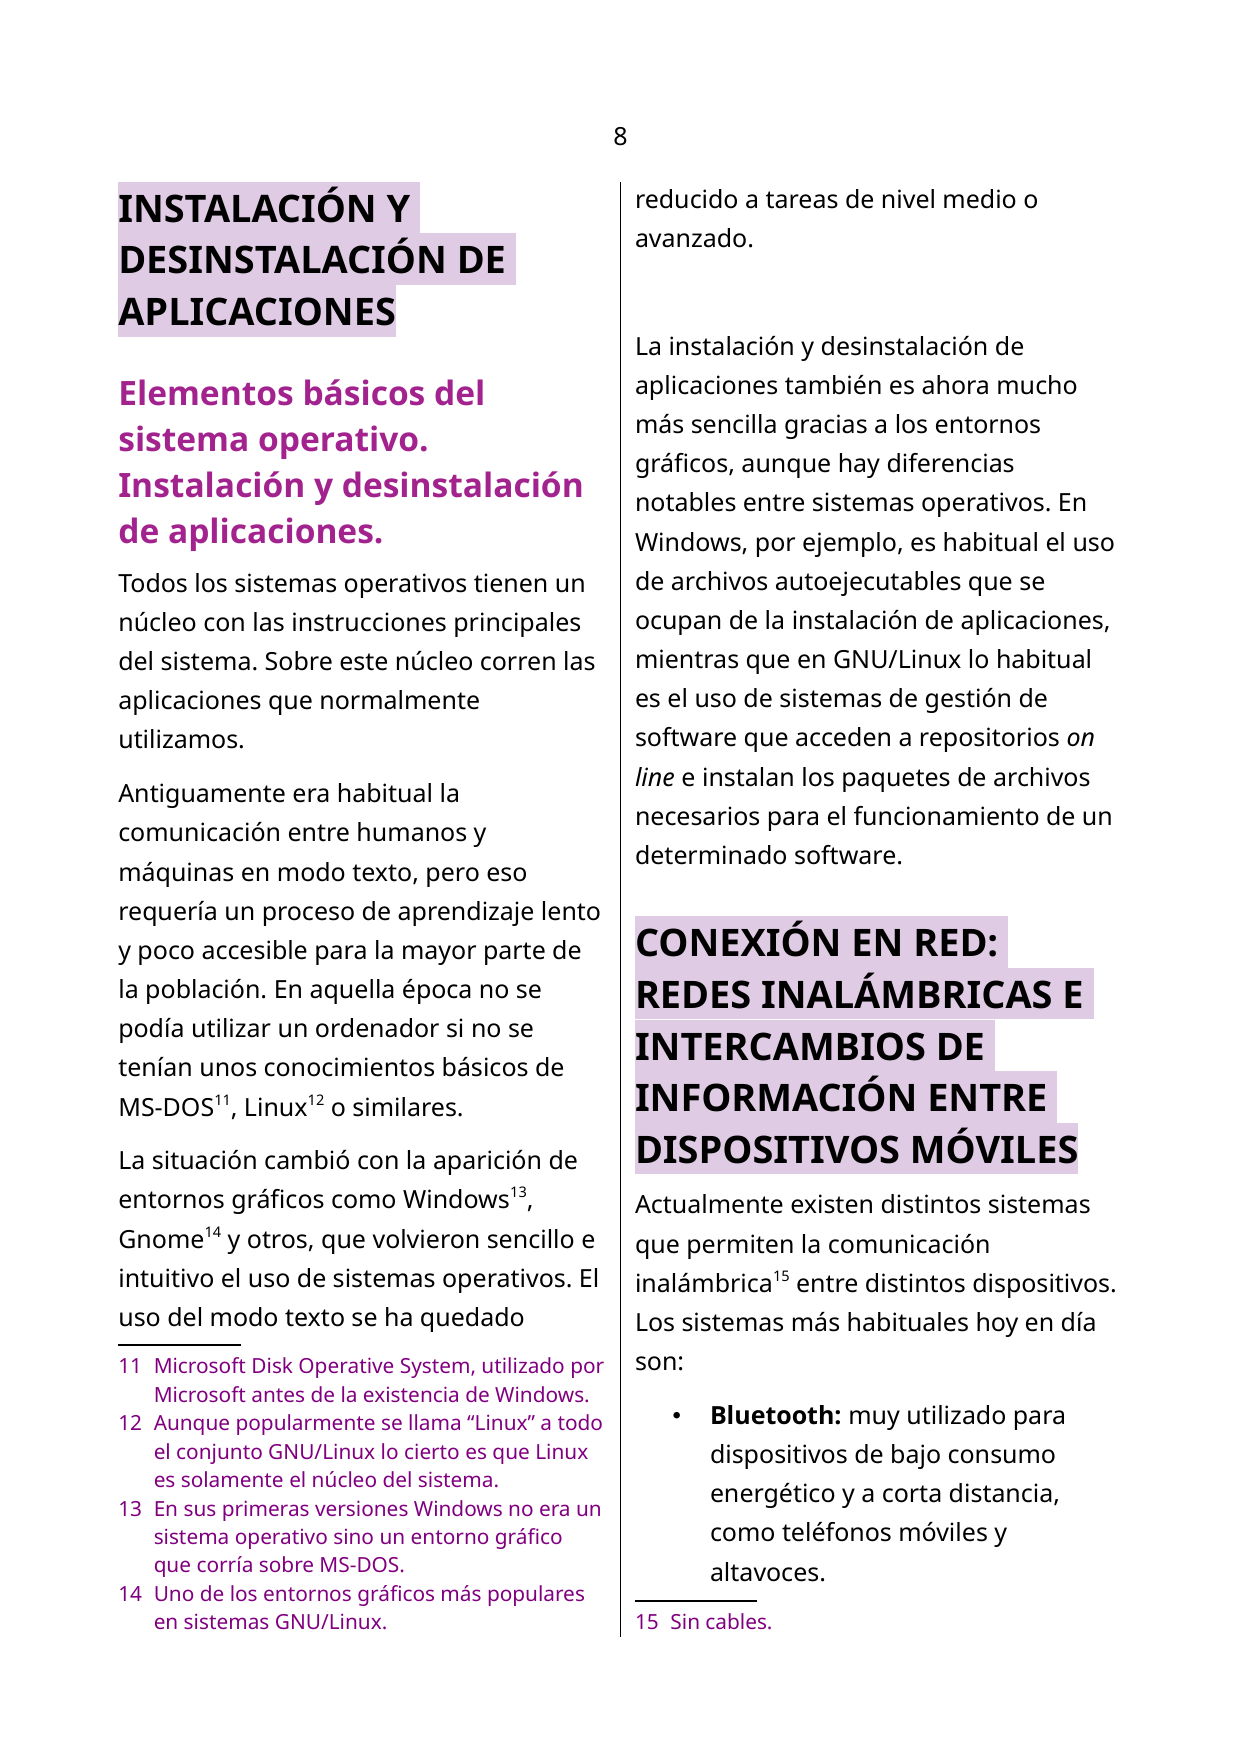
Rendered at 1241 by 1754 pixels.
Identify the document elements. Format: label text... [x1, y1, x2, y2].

list Bluetooth: muy utilizado para dispositivos de bajo consumo energético y a corta distancia, como teléfonos móviles y altavoces. [672, 1397, 1122, 1588]
text Uno de los entornos gráficos más populares en sistemas GNU/Linux. [118, 1579, 605, 1636]
subtitle Elementos básicos del sistema operativo. Instalación y desinstalación de aplicaciones. [118, 370, 605, 553]
text Actualmente existen distintos sistemas que permiten la comunicación inalámbrica entre distintos dispositivos. Los sistemas más habituales hoy en día son: [635, 1187, 1122, 1378]
text Microsoft Disk Operative System, utilizado por Microsoft antes de la existencia de Windows. [118, 1351, 605, 1408]
text Antiguamente era habitual la comunicación entre humanos y máquinas en modo texto, pero eso requería un proceso de aprendizaje lento y poco accesible para la mayor parte de la población. En aquella época no se podía utilizar un ordenador si no se tenían unos conocimientos básicos de MS-DOS, Linux o similares. [118, 776, 605, 1123]
text reducido a tareas de nivel medio o avanzado. [635, 182, 1122, 255]
text Aunque popularmente se llama “Linux” a todo el conjunto GNU/Linux lo cierto es que Linux es solamente el núcleo del sistema. [118, 1408, 605, 1494]
text Todos los sistemas operativos tienen un núcleo con las instrucciones principales del sistema. Sobre este núcleo corren las aplicaciones que normalmente utilizamos. [118, 565, 605, 756]
subtitle INSTALACIÓN Y DESINSTALACIÓN DE APLICACIONES [118, 182, 605, 337]
text La situación cambió con la aparición de entornos gráficos como Windows, Gnome y otros, que volvieron sencillo e intuitivo el uso de sistemas operativos. El uso del modo texto se ha quedado [118, 1143, 605, 1334]
text La instalación y desinstalación de aplicaciones también es ahora mucho más sencilla gracias a los entornos gráficos, aunque hay diferencias notables entre sistemas operativos. En Windows, por ejemplo, es habitual el uso de archivos autoejecutables que se ocupan de la instalación de aplicaciones, mientras que en GNU/Linux lo habitual es el uso de sistemas de gestión de software que acceden a repositorios on line e instalan los paquetes de archivos necesarios para el funcionamiento de un determinado software. [635, 328, 1122, 872]
text Sin cables. [635, 1607, 1122, 1636]
text En sus primeras versiones Windows no era un sistema operativo sino un entorno gráfico que corría sobre MS-DOS. [118, 1494, 605, 1579]
subtitle CONEXIÓN EN RED: REDES INALÁMBRICAS E INTERCAMBIOS DE INFORMACIÓN ENTRE DISPOSITIVOS MÓVILES [635, 916, 1122, 1174]
